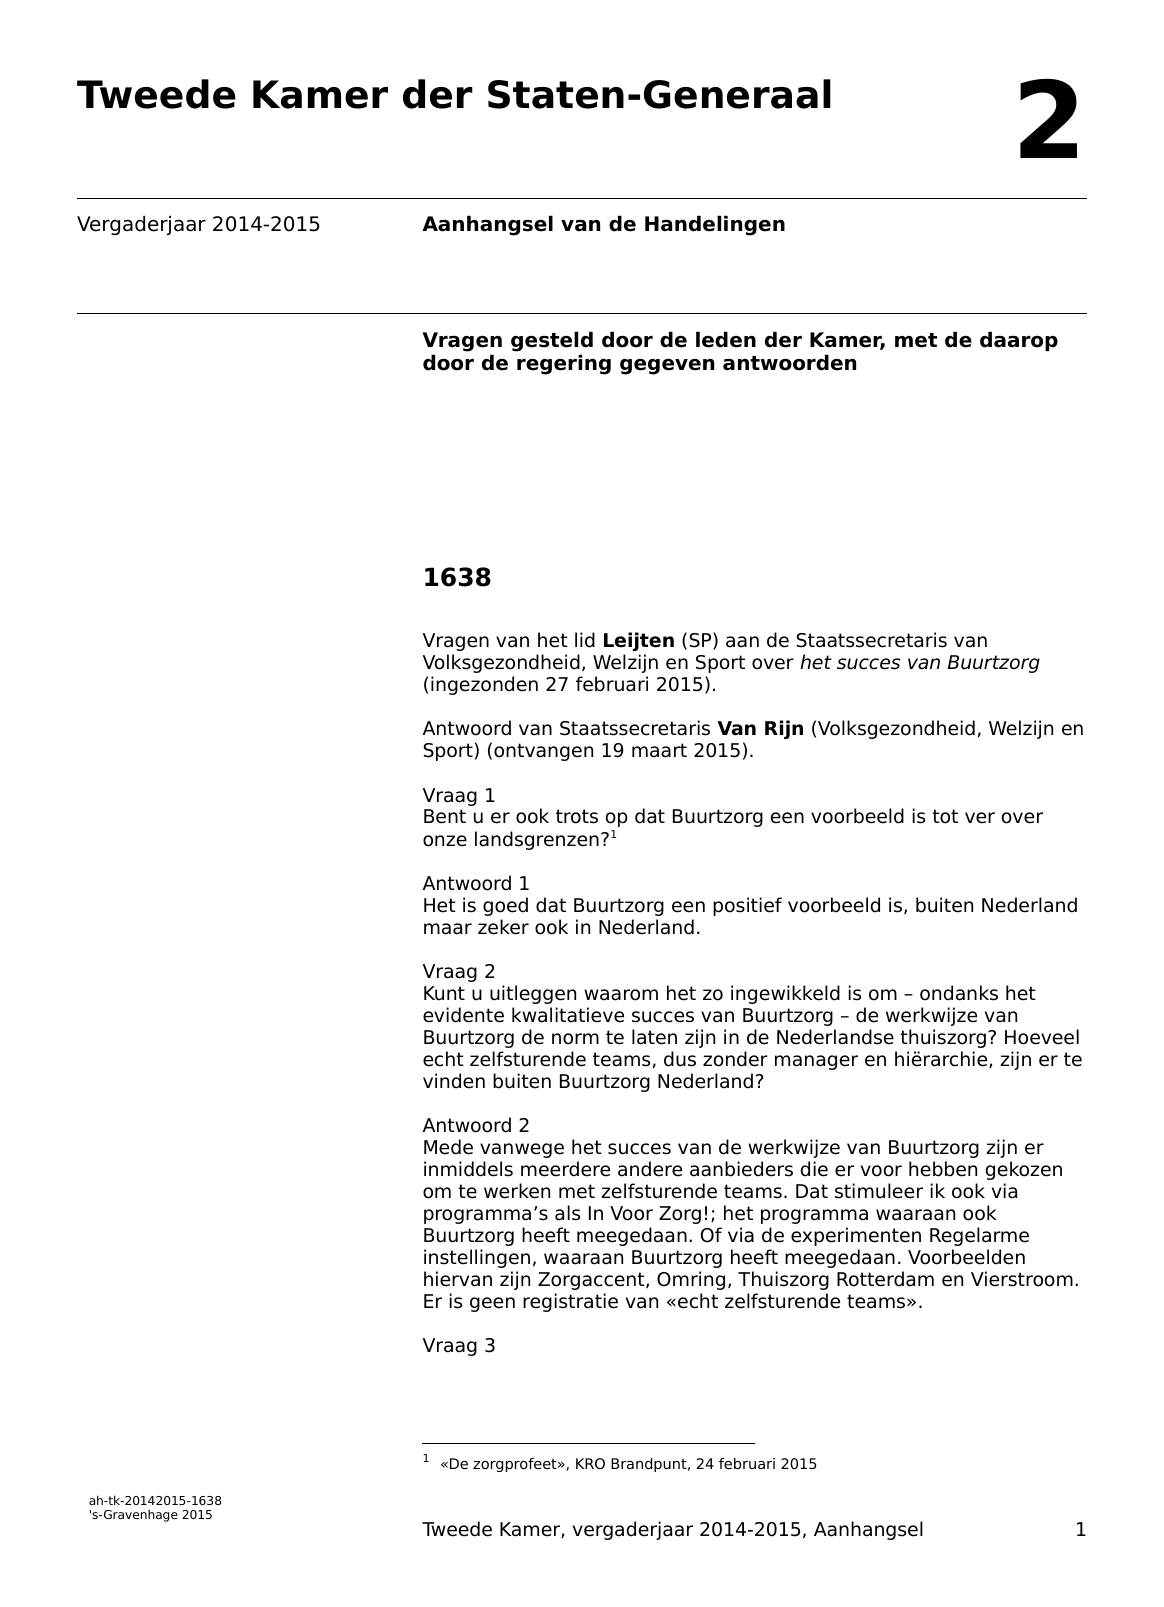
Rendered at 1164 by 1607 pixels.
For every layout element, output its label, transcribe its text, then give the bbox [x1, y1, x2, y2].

table_cell [77, 314, 422, 375]
text Kunt u uitleggen waarom het zo ingewikkeld is om – ondanks het evidente kwalitatieve succes van Buurtzorg – de werkwijze van Buurtzorg de norm te laten zijn in de Nederlandse thuiszorg? Hoeveel echt zelfsturende teams, dus zonder manager en hiërarchie, zijn er te vinden buiten Buurtzorg Nederland? [422, 983, 1087, 1093]
table_cell Vragen gesteld door de leden der Kamer, met de daarop door de regering gegeven antwoorden [422, 314, 1087, 375]
text «De zorgprofeet», KRO Brandpunt, 24 februari 2015 [422, 1452, 1087, 1474]
text Bent u er ook trots op dat Buurtzorg een voorbeeld is tot ver over onze landsgrenzen? [422, 806, 1087, 850]
text Antwoord 2 [422, 1115, 1087, 1137]
text 1638 [422, 563, 1087, 592]
text Antwoord van Staatssecretaris Van Rijn (Volksgezondheid, Welzijn en Sport) (ontvangen 19 maart 2015). [422, 718, 1087, 762]
table_header Tweede Kamer der Staten-Generaal [77, 59, 886, 198]
table_header 2 [886, 59, 1087, 198]
text Vragen van het lid Leijten (SP) aan de Staatssecretaris van Volksgezondheid, Welzijn en Sport over het succes van Buurtzorg (ingezonden 27 februari 2015). [422, 630, 1087, 696]
table_cell Vergaderjaar 2014-2015 [77, 199, 422, 313]
text Vraag 3 [422, 1335, 1087, 1357]
text Vraag 2 [422, 961, 1087, 983]
text Het is goed dat Buurtzorg een positief voorbeeld is, buiten Nederland maar zeker ook in Nederland. [422, 894, 1087, 938]
text Antwoord 1 [422, 873, 1087, 894]
text ah-tk-20142015-1638 [88, 1494, 323, 1508]
table_cell Aanhangsel van de Handelingen [422, 199, 1087, 313]
text 's-Gravenhage 2015 [88, 1508, 323, 1522]
text Mede vanwege het succes van de werkwijze van Buurtzorg zijn er inmiddels meerdere andere aanbieders die er voor hebben gekozen om te werken met zelfsturende teams. Dat stimuleer ik ook via programma’s als In Voor Zorg!; het programma waaraan ook Buurtzorg heeft meegedaan. Of via de experimenten Regelarme instellingen, waaraan Buurtzorg heeft meegedaan. Voorbeelden hiervan zijn Zorgaccent, Omring, Thuiszorg Rotterdam en Vierstroom. Er is geen registratie van «echt zelfsturende teams». [422, 1137, 1087, 1313]
text Vraag 1 [422, 784, 1087, 806]
